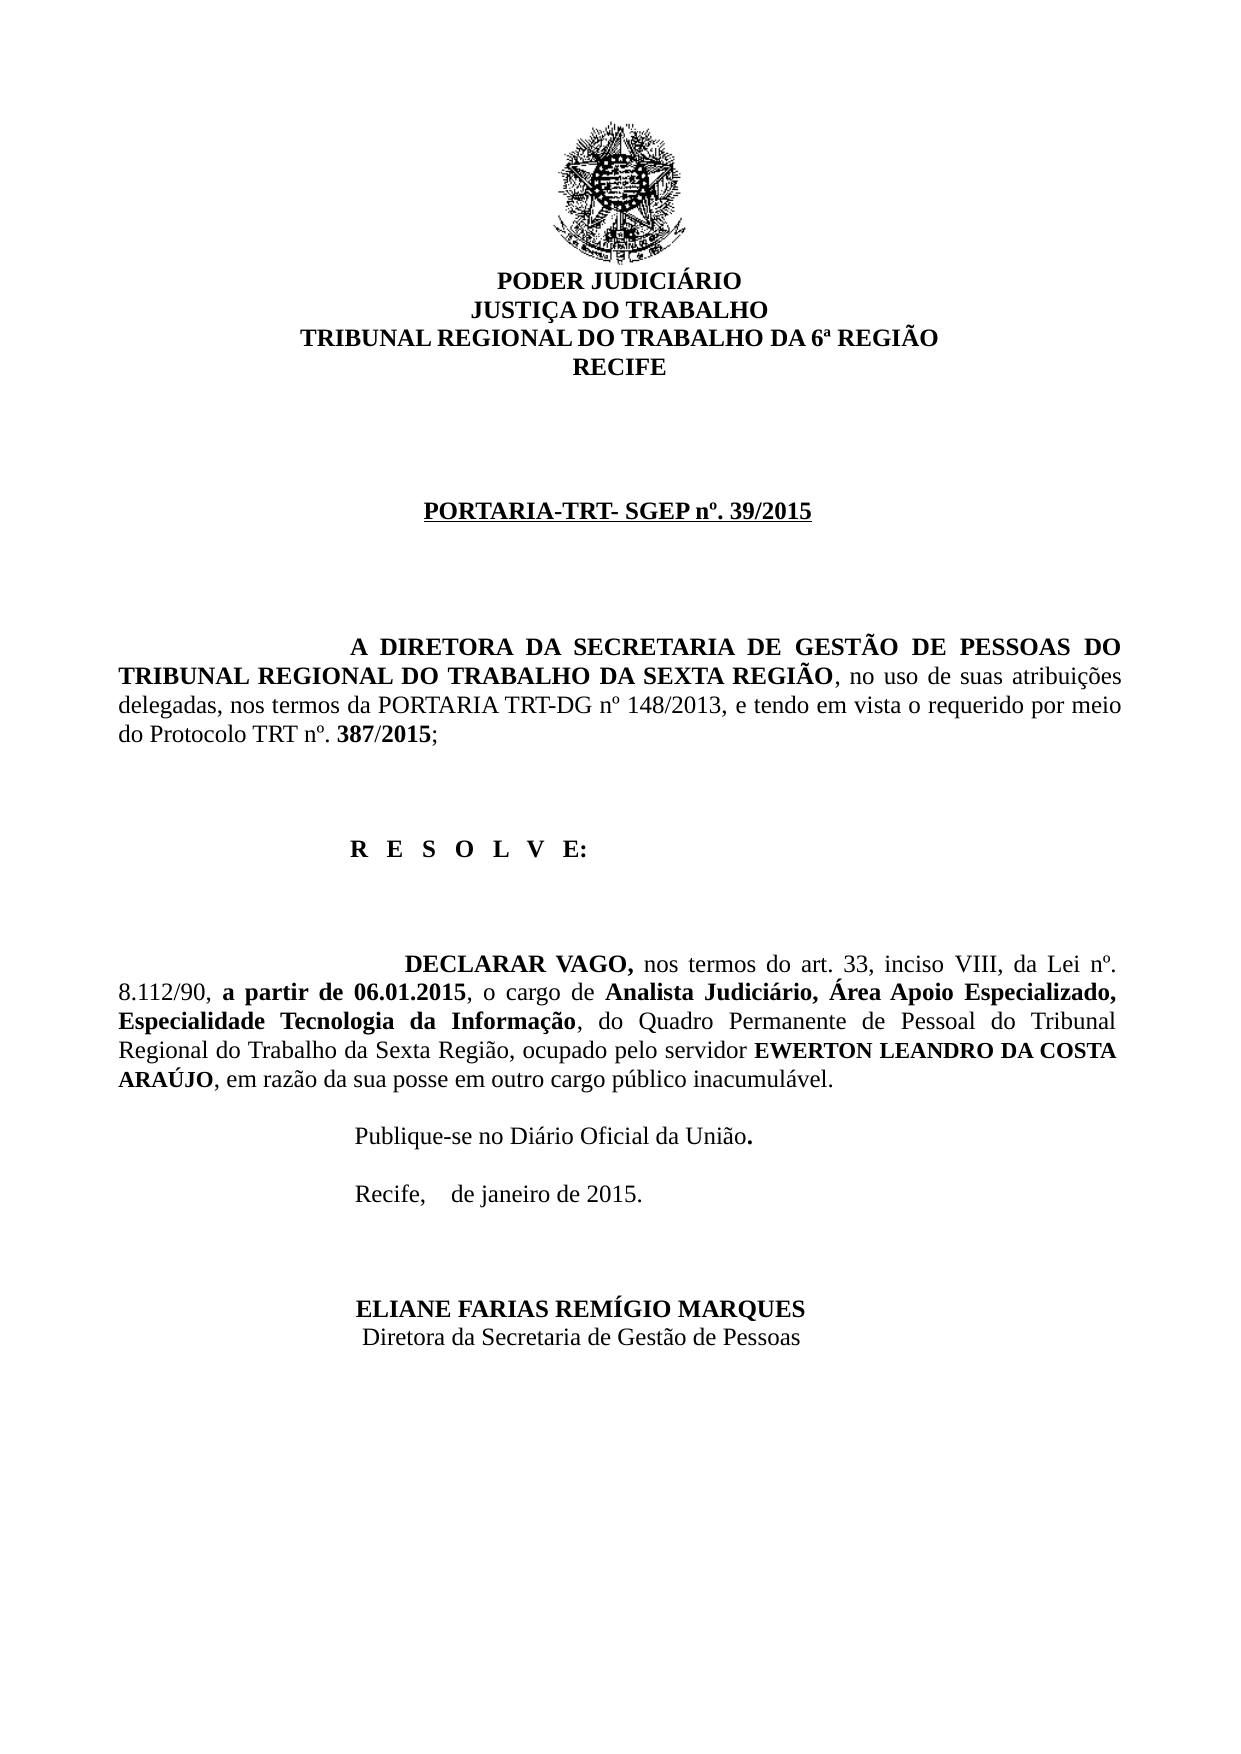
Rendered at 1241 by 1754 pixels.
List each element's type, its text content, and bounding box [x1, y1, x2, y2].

text PODER JUDICIÁRIO [118, 266, 1121, 295]
subtitle Diretora da Secretaria de Gestão de Pessoas [118, 1322, 1117, 1351]
subtitle JUSTIÇA DO TRABALHO [118, 295, 1121, 323]
text RECIFE [118, 352, 1121, 381]
text R E S O L V E: [118, 834, 777, 862]
subtitle PORTARIA-TRT- SGEP nº. 39/2015 [118, 496, 1117, 525]
text A DIRETORA DA SECRETARIA DE GESTÃO DE PESSOAS DO TRIBUNAL REGIONAL DO TRABALHO DA SEXTA REGIÃO, no uso de suas atribuições delegadas, nos termos da PORTARIA TRT-DG nº 148/2013, e tendo em vista o requerido por meio do Protocolo TRT nº. 387/2015; [118, 632, 1122, 747]
text DECLARAR VAGO, nos termos do art. 33, inciso VIII, da Lei nº. 8.112/90, a partir de 06.01.2015, o cargo de Analista Judiciário, Área Apoio Especializado, Especialidade Tecnologia da Informação, do Quadro Permanente de Pessoal do Tribunal Regional do Trabalho da Sexta Região, ocupado pelo servidor EWERTON LEANDRO DA COSTA ARAÚJO, em razão da sua posse em outro cargo público inacumulável. [118, 949, 1117, 1092]
text Recife, de janeiro de 2015. [118, 1179, 1122, 1207]
text Publique-se no Diário Oficial da União. [118, 1121, 1119, 1150]
subtitle ELIANE FARIAS REMÍGIO MARQUES [118, 1294, 1122, 1322]
text TRIBUNAL REGIONAL DO TRABALHO DA 6ª REGIÃO [118, 323, 1121, 352]
